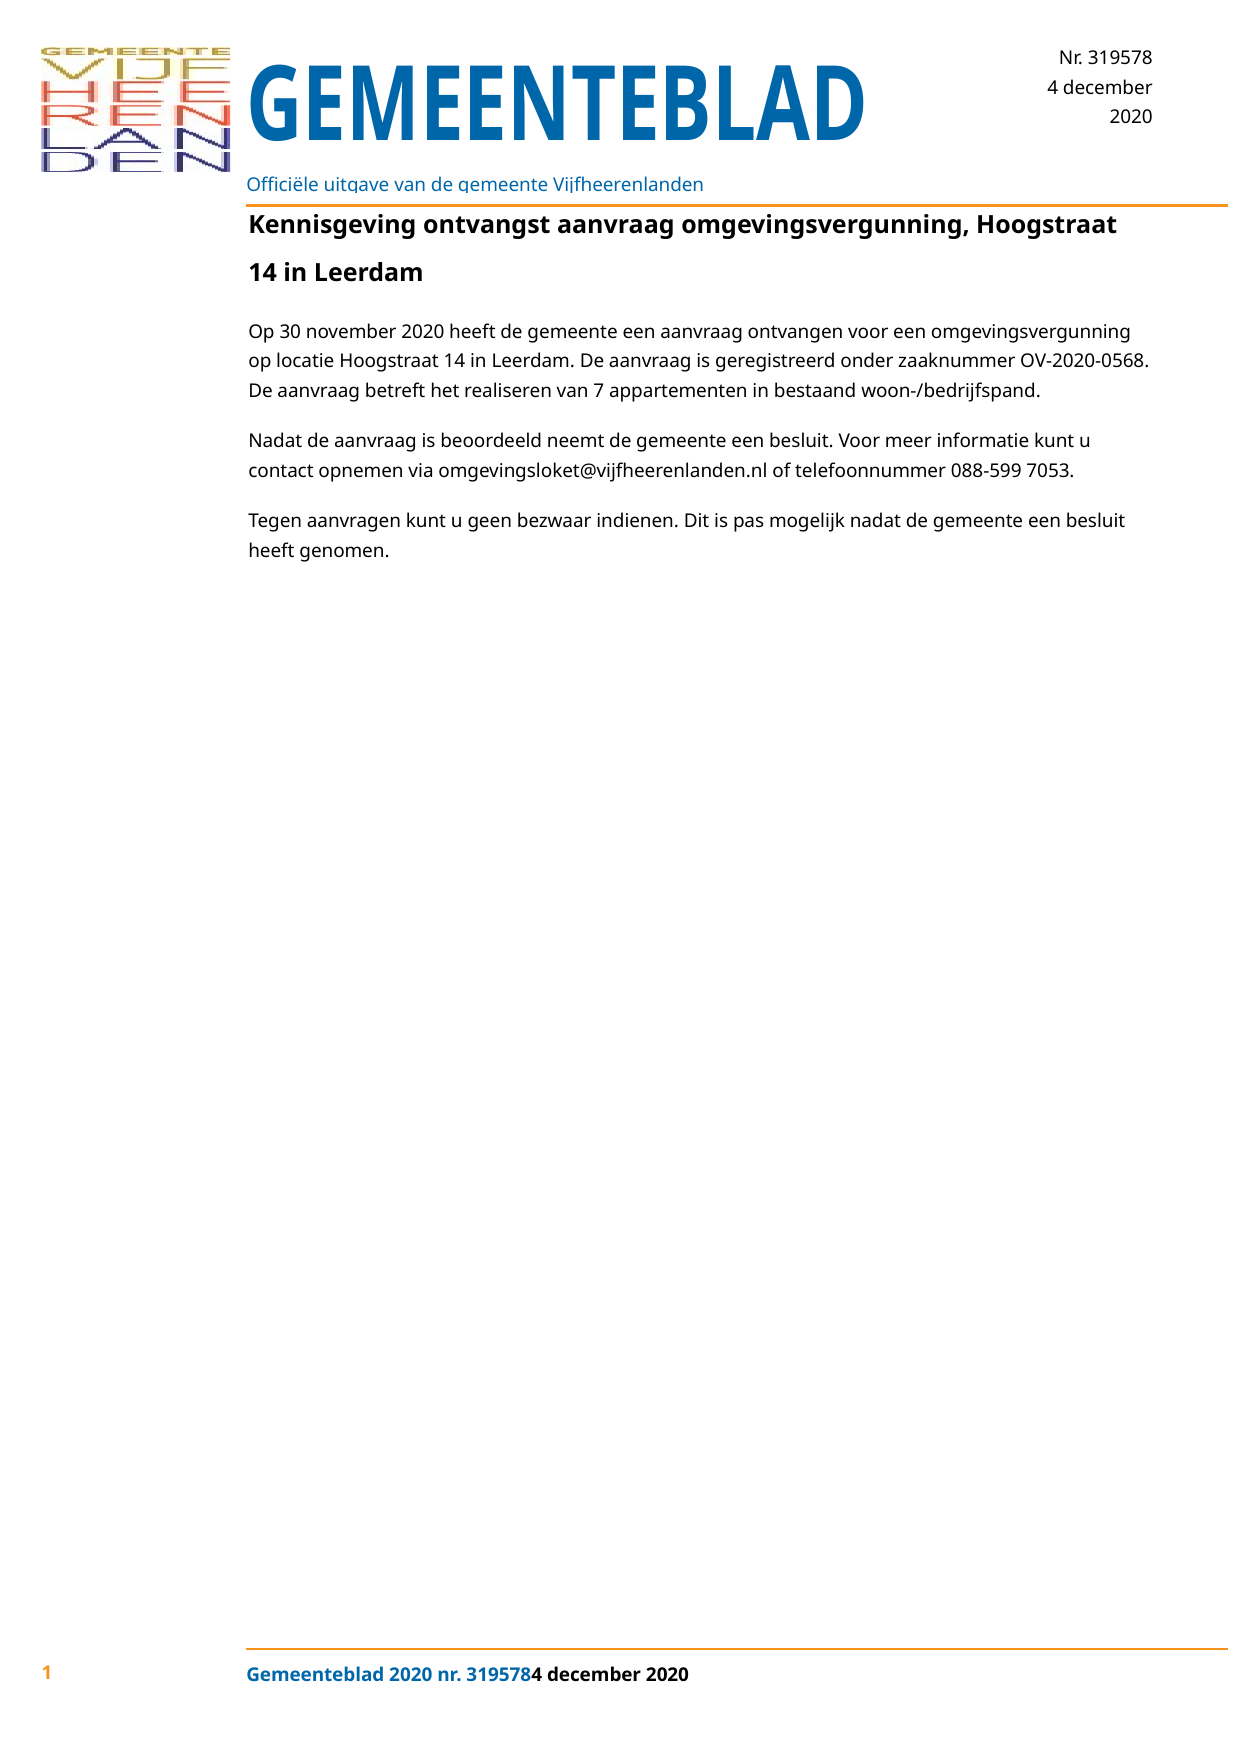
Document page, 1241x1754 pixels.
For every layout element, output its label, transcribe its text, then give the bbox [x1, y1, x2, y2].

picture [41, 47, 231, 172]
text Kennisgeving ontvangst aanvraag omgevingsvergunning, Hoogstraat 14 in Leerdam [248, 207, 1152, 288]
text Nadat de aanvraag is beoordeeld neemt de gemeente een besluit. Voor meer informatie kunt u contact opnemen via omgevingsloket@vijfheerenlanden.nl of telefoonnummer 088-599 7053. [248, 427, 1152, 483]
text Tegen aanvragen kunt u geen bezwaar indienen. Dit is pas mogelijk nadat de gemeente een besluit heeft genomen. [248, 507, 1152, 563]
text Op 30 november 2020 heeft de gemeente een aanvraag ontvangen voor een omgevingsvergunning op locatie Hoogstraat 14 in Leerdam. De aanvraag is geregistreerd onder zaaknummer OV-2020-0568. De aanvraag betreft het realiseren van 7 appartementen in bestaand woon-/bedrijfspand. [248, 318, 1152, 403]
